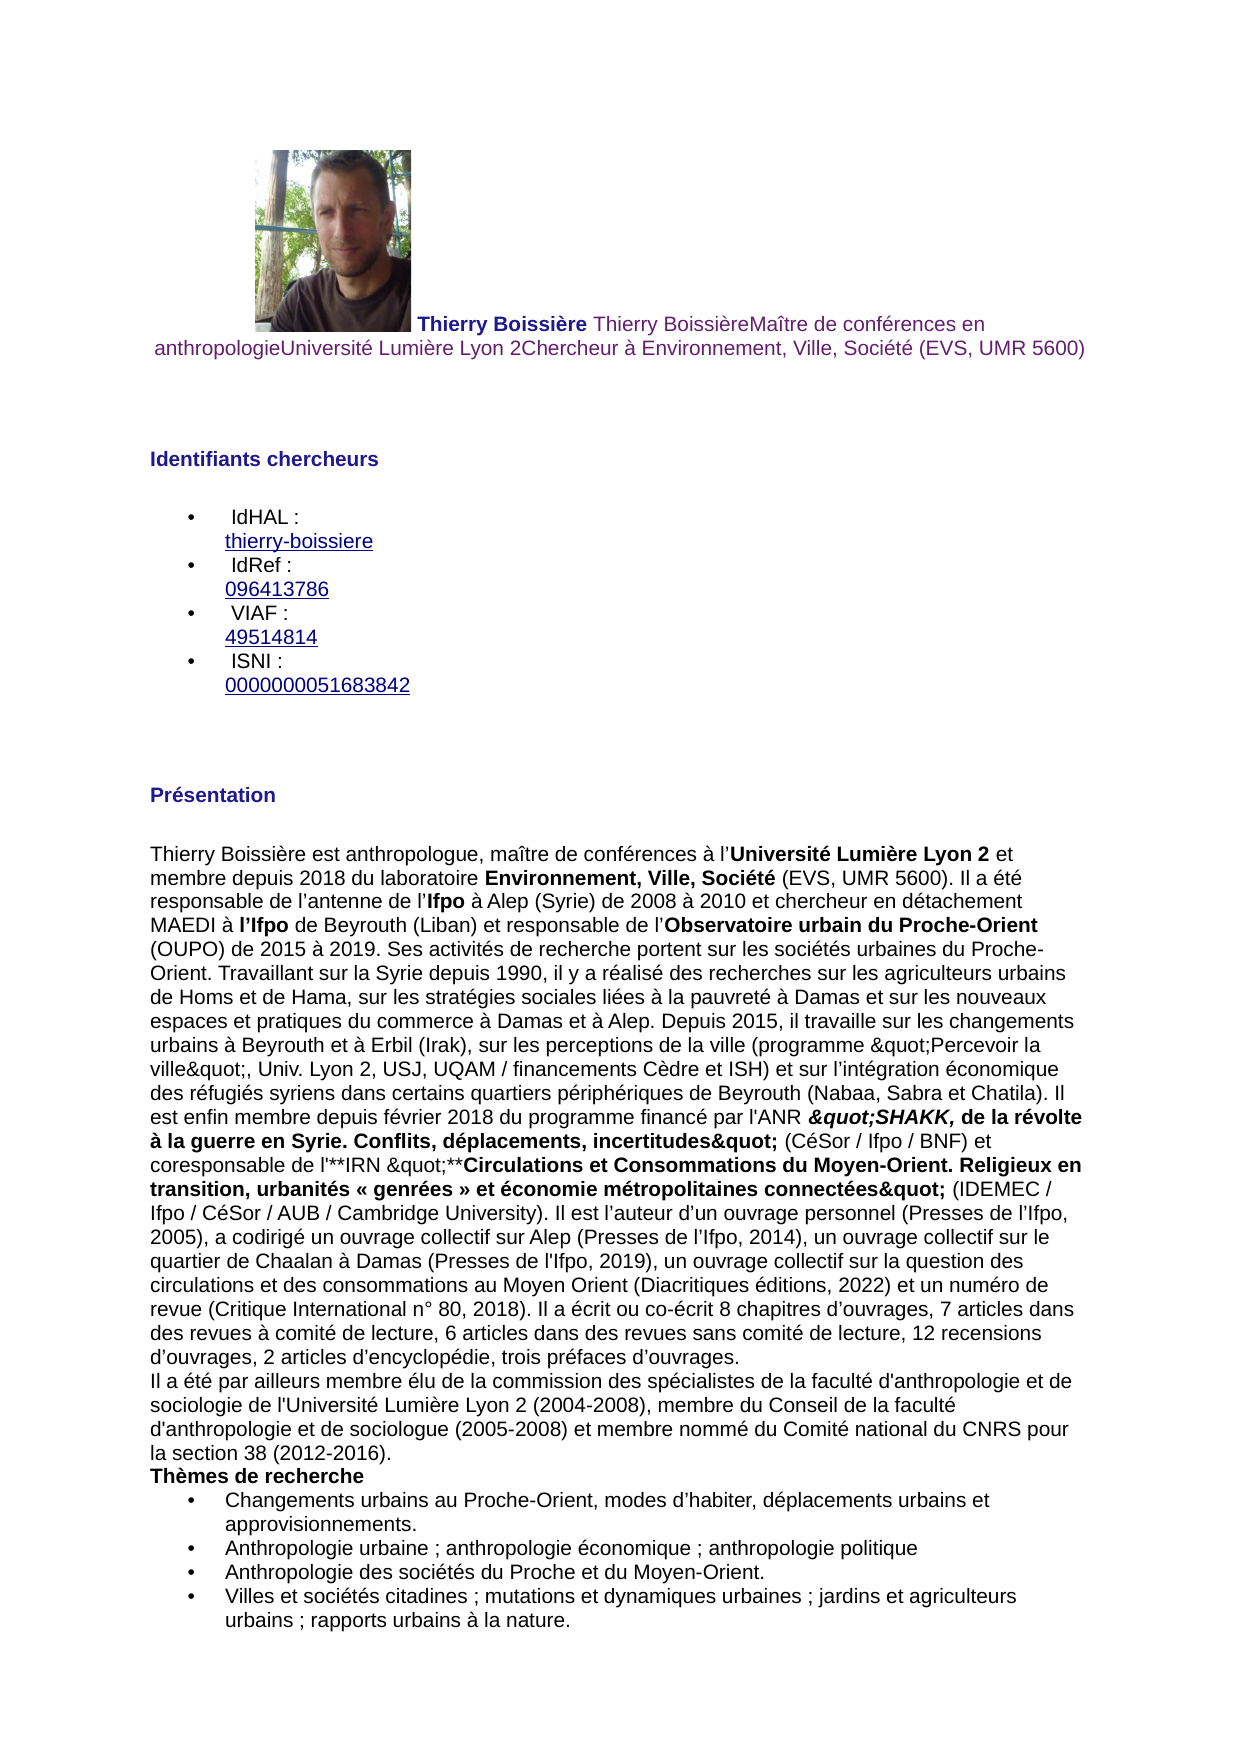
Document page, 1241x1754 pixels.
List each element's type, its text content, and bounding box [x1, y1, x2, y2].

text Il a été par ailleurs membre élu de la commission des spécialistes de la faculté d'anthropologie et de sociologie de l'Université Lumière Lyon 2 (2004-2008), membre du Conseil de la faculté d'anthropologie et de sociologue (2005-2008) et membre nommé du Comité national du CNRS pour la section 38 (2012-2016). [150, 1368, 1090, 1464]
picture [255, 150, 412, 332]
list Anthropologie urbaine ; anthropologie économique ; anthropologie politique [187, 1536, 1090, 1560]
list IdRef : [187, 553, 1090, 577]
text Thierry Boissière est anthropologue, maître de conférences à l’Université Lumière Lyon 2 et membre depuis 2018 du laboratoire Environnement, Ville, Société (EVS, UMR 5600). Il a été responsable de l’antenne de l’Ifpo à Alep (Syrie) de 2008 à 2010 et chercheur en détachement MAEDI à l’Ifpo de Beyrouth (Liban) et responsable de l’Observatoire urbain du Proche-Orient (OUPO) de 2015 à 2019. Ses activités de recherche portent sur les sociétés urbaines du Proche-Orient. Travaillant sur la Syrie depuis 1990, il y a réalisé des recherches sur les agriculteurs urbains de Homs et de Hama, sur les stratégies sociales liées à la pauvreté à Damas et sur les nouveaux espaces et pratiques du commerce à Damas et à Alep. Depuis 2015, il travaille sur les changements urbains à Beyrouth et à Erbil (Irak), sur les perceptions de la ville (programme &quot;Percevoir la ville&quot;, Univ. Lyon 2, USJ, UQAM / financements Cèdre et ISH) et sur l’intégration économique des réfugiés syriens dans certains quartiers périphériques de Beyrouth (Nabaa, Sabra et Chatila). Il est enfin membre depuis février 2018 du programme financé par l'ANR &quot;SHAKK, de la révolte à la guerre en Syrie. Conflits, déplacements, incertitudes&quot; (CéSor / Ifpo / BNF) et coresponsable de l'**IRN &quot;**Circulations et Consommations du Moyen-Orient. Religieux en transition, urbanités « genrées » et économie métropolitaines connectées&quot; (IDEMEC / Ifpo / CéSor / AUB / Cambridge University). Il est l’auteur d’un ouvrage personnel (Presses de l’Ifpo, 2005), a codirigé un ouvrage collectif sur Alep (Presses de l’Ifpo, 2014), un ouvrage collectif sur le quartier de Chaalan à Damas (Presses de l'Ifpo, 2019), un ouvrage collectif sur la question des circulations et des consommations au Moyen Orient (Diacritiques éditions, 2022) et un numéro de revue (Critique International n° 80, 2018). Il a écrit ou co-écrit 8 chapitres d’ouvrages, 7 articles dans des revues à comité de lecture, 6 articles dans des revues sans comité de lecture, 12 recensions d’ouvrages, 2 articles d’encyclopédie, trois préfaces d’ouvrages. [150, 841, 1090, 1368]
list ISNI : [187, 649, 1090, 673]
text Thèmes de recherche [150, 1464, 1090, 1488]
list 096413786 [187, 577, 1090, 601]
list 0000000051683842 [187, 673, 1090, 697]
list Villes et sociétés citadines ; mutations et dynamiques urbaines ; jardins et agriculteurs urbains ; rapports urbains à la nature. [187, 1584, 1090, 1632]
list Changements urbains au Proche-Orient, modes d’habiter, déplacements urbains et approvisionnements. [187, 1488, 1090, 1536]
list thierry-boissiere [187, 529, 1090, 553]
list 49514814 [187, 625, 1090, 649]
list VIAF : [187, 601, 1090, 625]
list Anthropologie des sociétés du Proche et du Moyen-Orient. [187, 1560, 1090, 1584]
subtitle Présentation [150, 783, 1090, 807]
subtitle Identifiants chercheurs [150, 447, 1090, 471]
subtitle Thierry Boissière Thierry BoissièreMaître de conférences en anthropologieUniversité Lumière Lyon 2Chercheur à Environnement, Ville, Société (EVS, UMR 5600) [150, 150, 1090, 360]
list IdHAL : [187, 505, 1090, 529]
